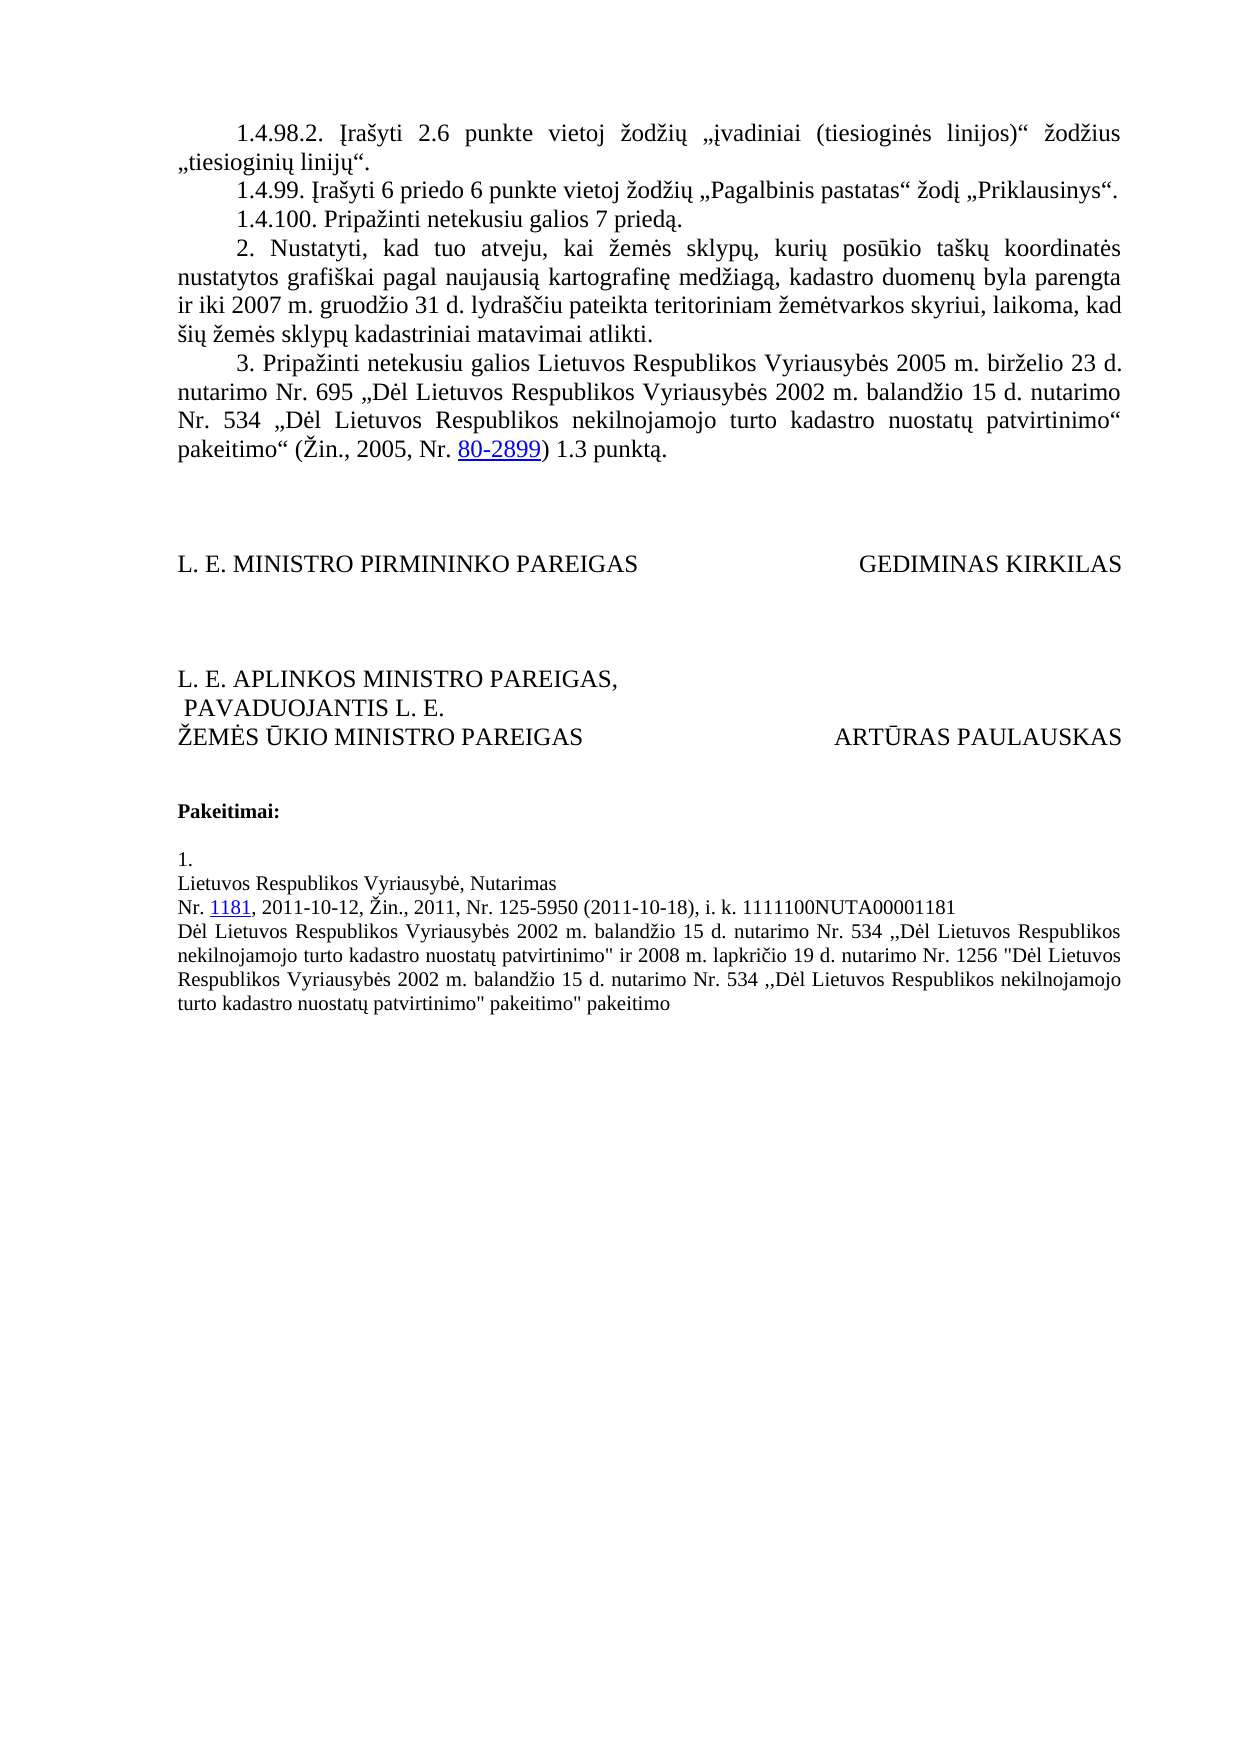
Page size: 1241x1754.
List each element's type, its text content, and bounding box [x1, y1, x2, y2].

text 1.4.98.2. Įrašyti 2.6 punkte vietoj žodžių „įvadiniai (tiesioginės linijos)“ žodžius „tiesioginių linijų“. [177, 118, 1122, 176]
text L. E. APLINKOS MINISTRO PAREIGAS, [177, 664, 1122, 693]
text 3. Pripažinti netekusiu galios Lietuvos Respublikos Vyriausybės 2005 m. birželio 23 d. nutarimo Nr. 695 „Dėl Lietuvos Respublikos Vyriausybės 2002 m. balandžio 15 d. nutarimo Nr. 534 „Dėl Lietuvos Respublikos nekilnojamojo turto kadastro nuostatų patvirtinimo“ pakeitimo“ (Žin., 2005, Nr. 80-2899) 1.3 punktą. [177, 348, 1122, 463]
text 1. [177, 847, 1122, 871]
text 1.4.99. Įrašyti 6 priedo 6 punkte vietoj žodžių „Pagalbinis pastatas“ žodį „Priklausinys“. [177, 176, 1122, 204]
text L. E. MINISTRO PIRMININKO PAREIGAS GEDIMINAS KIRKILAS [177, 549, 1122, 578]
text PAVADUOJANTIS L. E. [177, 693, 1122, 722]
text 2. Nustatyti, kad tuo atveju, kai žemės sklypų, kurių posūkio taškų koordinatės nustatytos grafiškai pagal naujausią kartografinę medžiagą, kadastro duomenų byla parengta ir iki 2007 m. gruodžio 31 d. lydraščiu pateikta teritoriniam žemėtvarkos skyriui, laikoma, kad šių žemės sklypų kadastriniai matavimai atlikti. [177, 233, 1122, 348]
text 1.4.100. Pripažinti netekusiu galios 7 priedą. [177, 204, 1122, 233]
text ŽEMĖS ŪKIO MINISTRO PAREIGAS ARTŪRAS PAULAUSKAS [177, 722, 1122, 751]
text Pakeitimai: [177, 799, 1122, 823]
text Dėl Lietuvos Respublikos Vyriausybės 2002 m. balandžio 15 d. nutarimo Nr. 534 ,,Dėl Lietuvos Respublikos nekilnojamojo turto kadastro nuostatų patvirtinimo" ir 2008 m. lapkričio 19 d. nutarimo Nr. 1256 "Dėl Lietuvos Respublikos Vyriausybės 2002 m. balandžio 15 d. nutarimo Nr. 534 ,,Dėl Lietuvos Respublikos nekilnojamojo turto kadastro nuostatų patvirtinimo" pakeitimo" pakeitimo [177, 919, 1122, 1015]
text Lietuvos Respublikos Vyriausybė, Nutarimas [177, 871, 1122, 895]
text Nr. 1181, 2011-10-12, Žin., 2011, Nr. 125-5950 (2011-10-18), i. k. 1111100NUTA00001181 [177, 895, 1122, 919]
